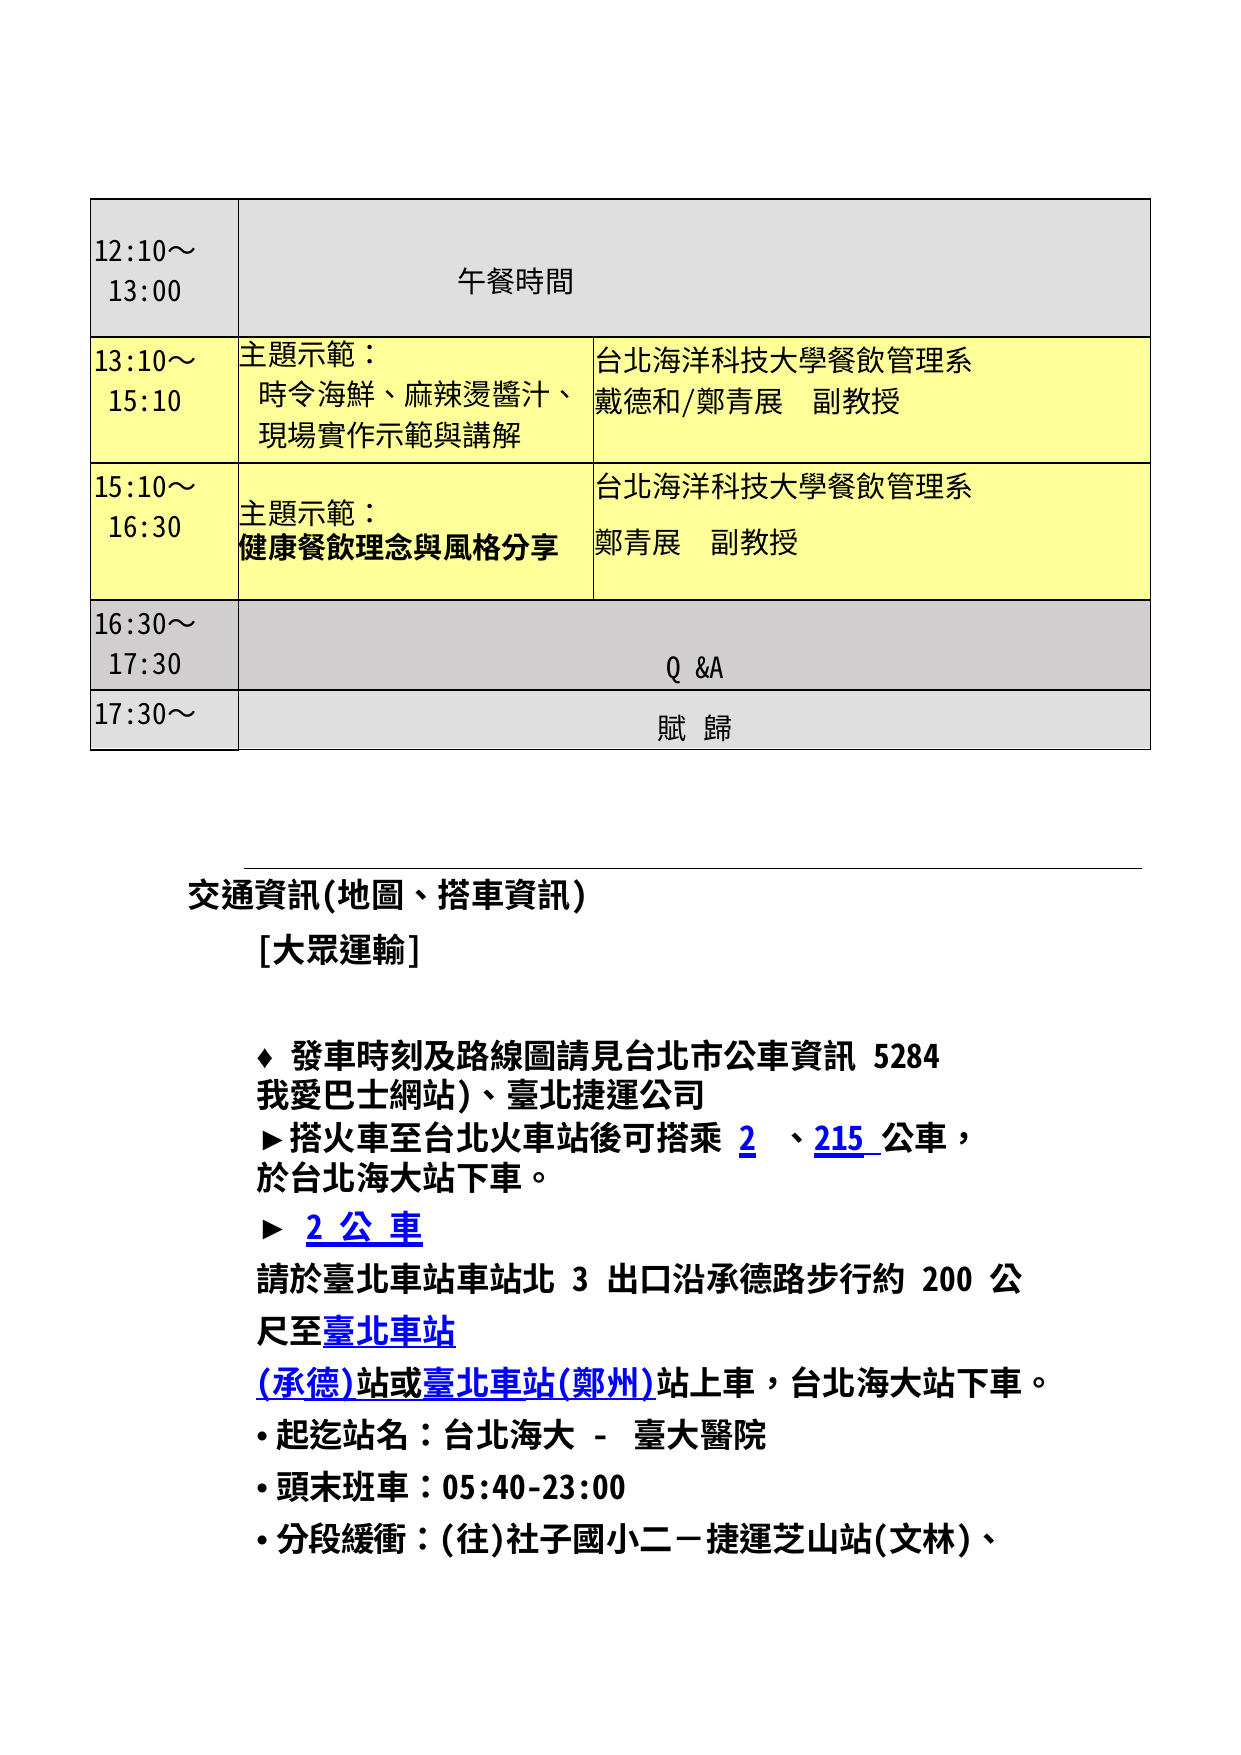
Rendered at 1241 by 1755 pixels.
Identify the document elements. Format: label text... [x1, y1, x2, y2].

text (承德)站或臺北車站(鄭州)站上車，台北海大站下車。 [256, 1354, 1053, 1406]
table_header 12:10～ 13:00 [91, 200, 238, 336]
table_cell 主題示範： 時令海鮮、麻辣燙醬汁、現場實作示範與講解 [239, 338, 593, 462]
text [大眾運輸] [256, 917, 1053, 974]
table_cell Q &A [239, 601, 1150, 689]
text ► 2 公 車 [256, 1199, 1053, 1249]
table_cell 主題示範： 健康餐飲理念與風格分享 [239, 464, 593, 599]
table_cell 台北海洋科技大學餐飲管理系 鄭青展 副教授 [594, 464, 1150, 599]
table_cell 賦 歸 [239, 691, 1150, 748]
table_cell 13:10～ 15:10 [91, 338, 238, 462]
table_cell 17:30～ [91, 691, 238, 748]
table_cell 台北海洋科技大學餐飲管理系 戴德和/鄭青展 副教授 [594, 338, 1150, 462]
table_cell 16:30～ 17:30 [91, 601, 238, 689]
list 頭末班車：05:40-23:00 [256, 1458, 1053, 1510]
table_cell 15:10～ 16:30 [91, 464, 238, 599]
list 起迄站名：台北海大 - 臺大醫院 [256, 1406, 1053, 1458]
text 交通資訊(地圖、搭車資訊) [187, 836, 1053, 917]
text 請於臺北車站車站北 3 出口沿承德路步行約 200 公尺至臺北車站 [256, 1249, 1053, 1354]
table_header 午餐時間 [239, 200, 1150, 336]
text ♦ 發車時刻及路線圖請見台北市公車資訊 5284 我愛巴士網站)、臺北捷運公司 [256, 1035, 967, 1117]
list 分段緩衝：(往)社子國小二－捷運芝山站(文林)、 [256, 1510, 1053, 1562]
text ►搭火車至台北火車站後可搭乘 2 、215 公車，於台北海大站下車。 [256, 1117, 980, 1199]
